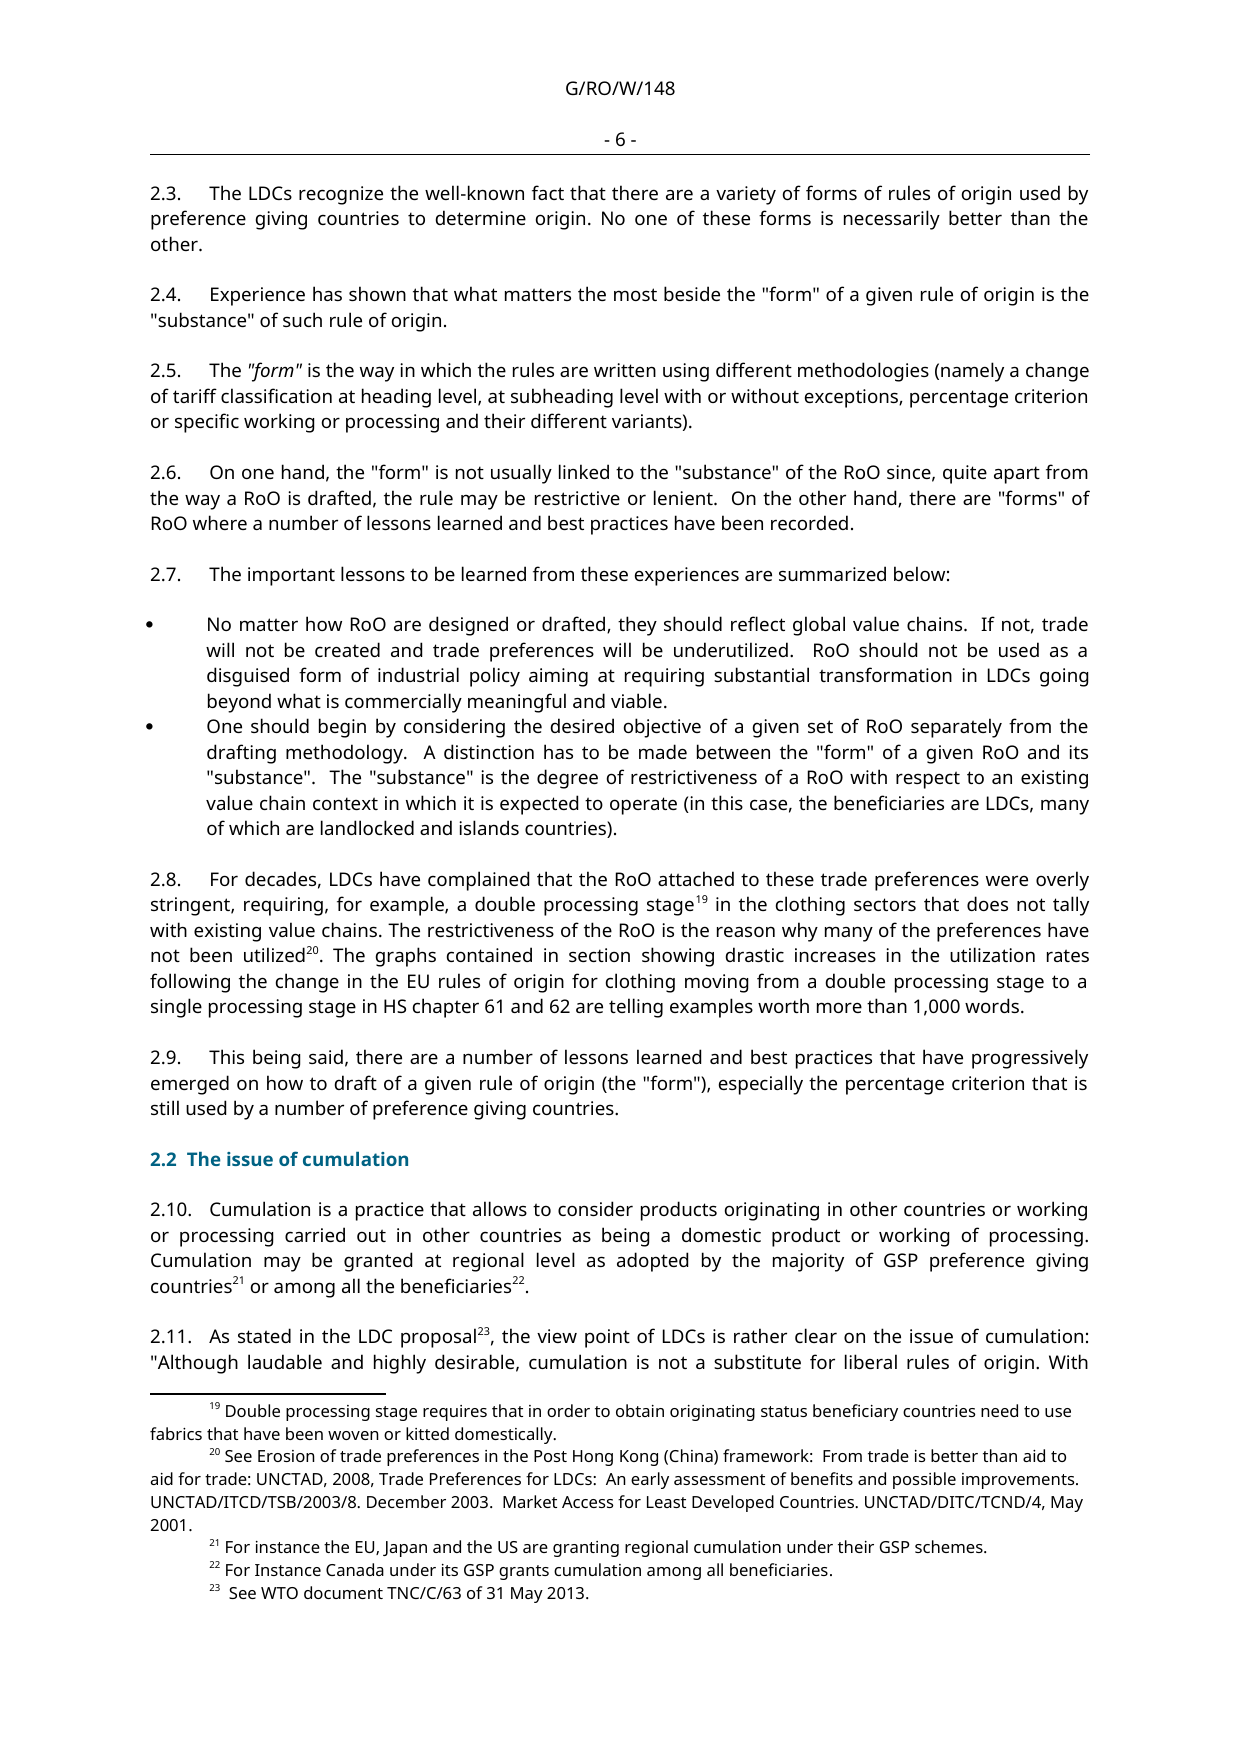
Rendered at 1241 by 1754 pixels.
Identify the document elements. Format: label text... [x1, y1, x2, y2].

text Double processing stage requires that in order to obtain originating status beneficiary countries need to use fabrics that have been woven or kitted domestically. [150, 1399, 1090, 1445]
text 2.7. The important lessons to be learned from these experiences are summarized below: [150, 561, 1090, 586]
text 2.11. As stated in the LDC proposal, the view point of LDCs is rather clear on the issue of cumulation: "Although laudable and highly desirable, cumulation is not a substitute for liberal rules of origin. With [150, 1323, 1090, 1374]
text 2.6. On one hand, the "form" is not usually linked to the "substance" of the RoO since, quite apart from the way a RoO is drafted, the rule may be restrictive or lenient. On the other hand, there are "forms" of RoO where a number of lessons learned and best practices have been recorded. [150, 459, 1090, 536]
text 2.10. Cumulation is a practice that allows to consider products originating in other countries or working or processing carried out in other countries as being a domestic product or working of processing. Cumulation may be granted at regional level as adopted by the majority of GSP preference giving countries or among all the beneficiaries. [150, 1196, 1090, 1298]
text For Instance Canada under its GSP grants cumulation among all beneficiaries. [150, 1558, 1090, 1581]
text See WTO document TNC/C/63 of 31 May 2013. [150, 1581, 1090, 1604]
list No matter how RoO are designed or drafted, they should reflect global value chains. If not, trade will not be created and trade preferences will be underutilized. RoO should not be used as a disguised form of industrial policy aiming at requiring substantial transformation in LDCs going beyond what is commercially meaningful and viable. [150, 611, 1090, 713]
subtitle The issue of cumulation [150, 1146, 1090, 1171]
text 2.5. The "form" is the way in which the rules are written using different methodologies (namely a change of tariff classification at heading level, at subheading level with or without exceptions, percentage criterion or specific working or processing and their different variants). [150, 358, 1090, 434]
text 2.9. This being said, there are a number of lessons learned and best practices that have progressively emerged on how to draft of a given rule of origin (the "form"), especially the percentage criterion that is still used by a number of preference giving countries. [150, 1044, 1090, 1121]
text See Erosion of trade preferences in the Post Hong Kong (China) framework: From trade is better than aid to aid for trade: UNCTAD, 2008, Trade Preferences for LDCs: An early assessment of benefits and possible improvements. UNCTAD/ITCD/TSB/2003/8. December 2003. Market Access for Least Developed Countries. UNCTAD/DITC/TCND/4, May 2001. [150, 1445, 1090, 1536]
text 2.8. For decades, LDCs have complained that the RoO attached to these trade preferences were overly stringent, requiring, for example, a double processing stage in the clothing sectors that does not tally with existing value chains. The restrictiveness of the RoO is the reason why many of the preferences have not been utilized. The graphs contained in section showing drastic increases in the utilization rates following the change in the EU rules of origin for clothing moving from a double processing stage to a single processing stage in HS chapter 61 and 62 are telling examples worth more than 1,000 words. [150, 866, 1090, 1019]
text For instance the EU, Japan and the US are granting regional cumulation under their GSP schemes. [150, 1536, 1090, 1558]
text 2.4. Experience has shown that what matters the most beside the "form" of a given rule of origin is the "substance" of such rule of origin. [150, 282, 1090, 333]
text 2.3. The LDCs recognize the well-known fact that there are a variety of forms of rules of origin used by preference giving countries to determine origin. No one of these forms is necessarily better than the other. [150, 180, 1090, 257]
list One should begin by considering the desired objective of a given set of RoO separately from the drafting methodology. A distinction has to be made between the "form" of a given RoO and its "substance". The "substance" is the degree of restrictiveness of a RoO with respect to an existing value chain context in which it is expected to operate (in this case, the beneficiaries are LDCs, many of which are landlocked and islands countries). [150, 713, 1090, 841]
